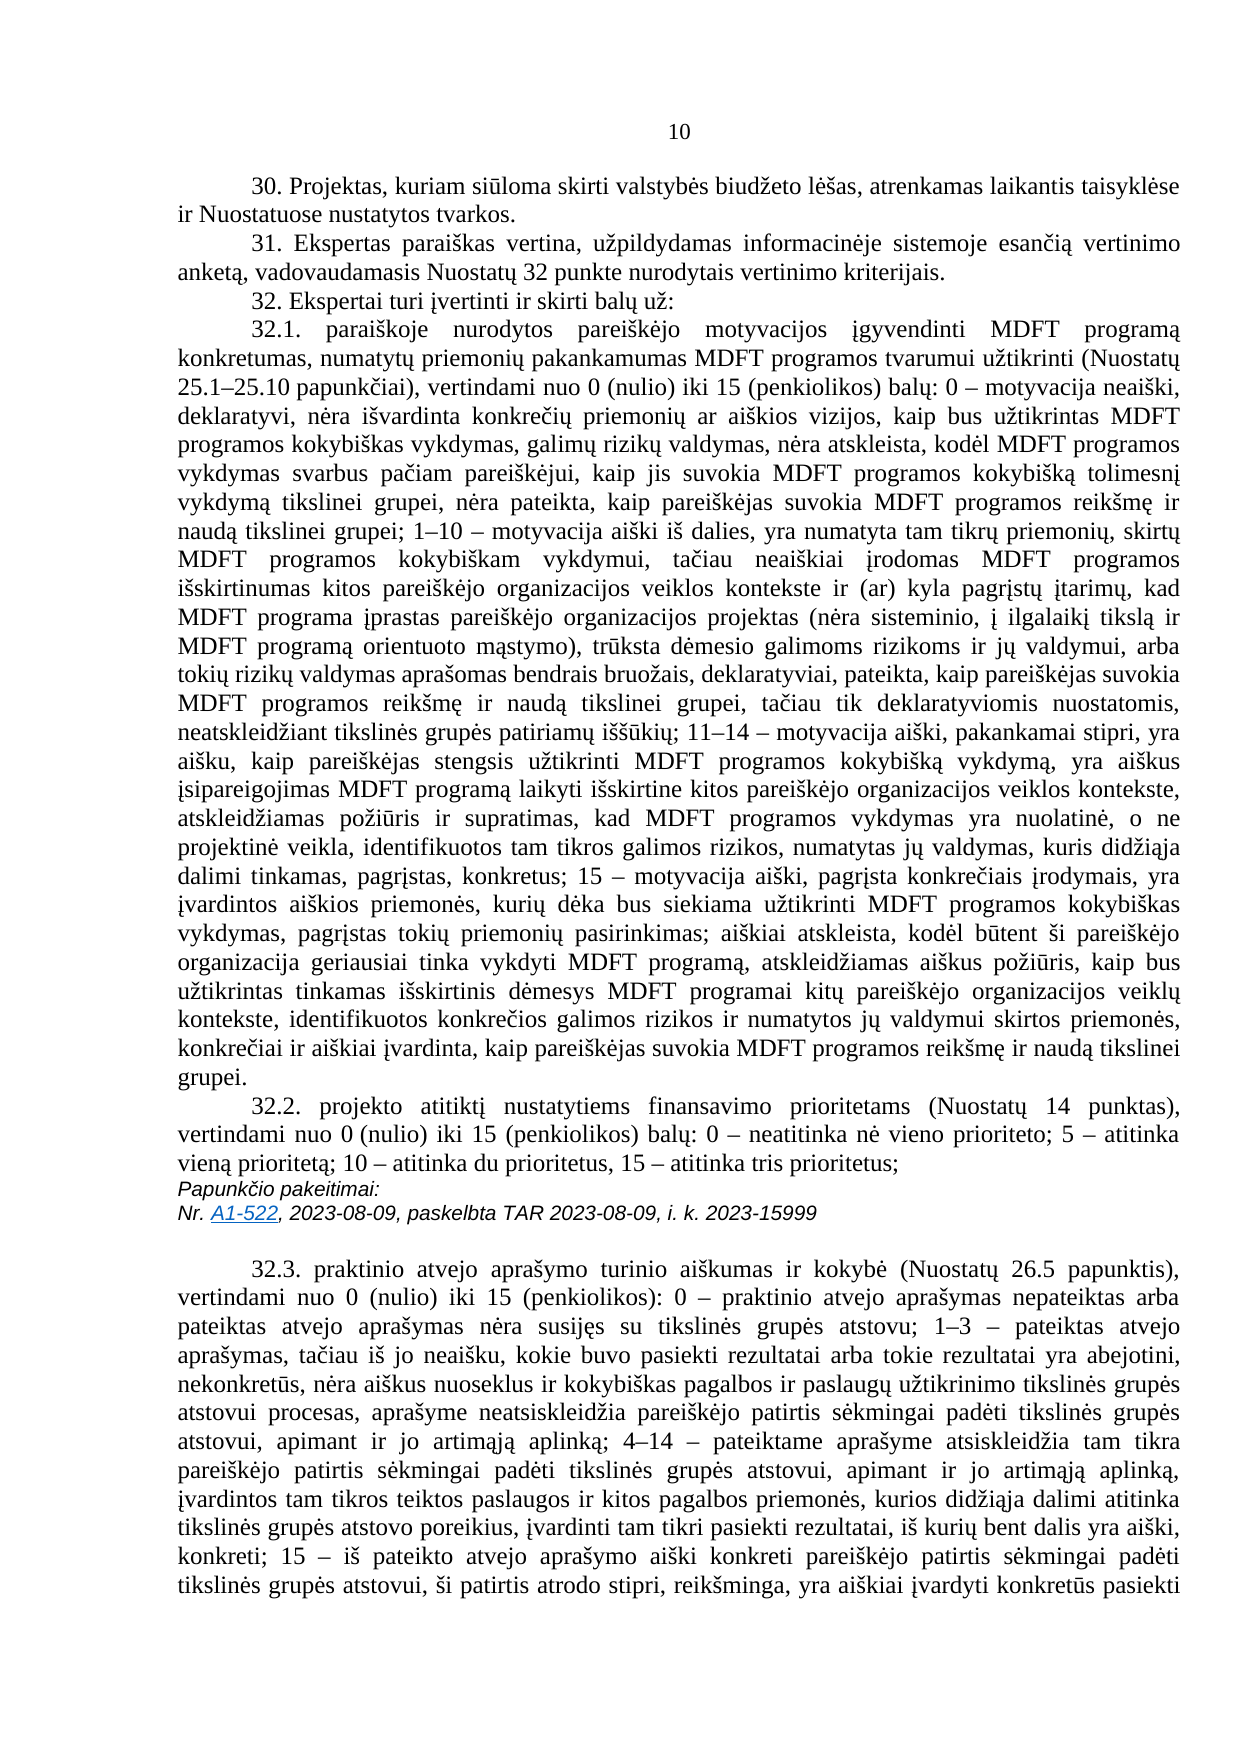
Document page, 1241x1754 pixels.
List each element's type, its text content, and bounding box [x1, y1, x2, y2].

text 32.2. projekto atitiktį nustatytiems finansavimo prioritetams (Nuostatų 14 punktas), vertindami nuo 0 (nulio) iki 15 (penkiolikos) balų: 0 – neatitinka nė vieno prioriteto; 5 – atitinka vieną prioritetą; 10 – atitinka du prioritetus, 15 – atitinka tris prioritetus; [177, 1091, 1181, 1177]
text 32.1. paraiškoje nurodytos pareiškėjo motyvacijos įgyvendinti MDFT programą konkretumas, numatytų priemonių pakankamumas MDFT programos tvarumui užtikrinti (Nuostatų 25.1–25.10 papunkčiai), vertindami nuo 0 (nulio) iki 15 (penkiolikos) balų: 0 – motyvacija neaiški, deklaratyvi, nėra išvardinta konkrečių priemonių ar aiškios vizijos, kaip bus užtikrintas MDFT programos kokybiškas vykdymas, galimų rizikų valdymas, nėra atskleista, kodėl MDFT programos vykdymas svarbus pačiam pareiškėjui, kaip jis suvokia MDFT programos kokybišką tolimesnį vykdymą tikslinei grupei, nėra pateikta, kaip pareiškėjas suvokia MDFT programos reikšmę ir naudą tikslinei grupei; 1–10 – motyvacija aiški iš dalies, yra numatyta tam tikrų priemonių, skirtų MDFT programos kokybiškam vykdymui, tačiau neaiškiai įrodomas MDFT programos išskirtinumas kitos pareiškėjo organizacijos veiklos kontekste ir (ar) kyla pagrįstų įtarimų, kad MDFT programa įprastas pareiškėjo organizacijos projektas (nėra sisteminio, į ilgalaikį tikslą ir MDFT programą orientuoto mąstymo), trūksta dėmesio galimoms rizikoms ir jų valdymui, arba tokių rizikų valdymas aprašomas bendrais bruožais, deklaratyviai, pateikta, kaip pareiškėjas suvokia MDFT programos reikšmę ir naudą tikslinei grupei, tačiau tik deklaratyviomis nuostatomis, neatskleidžiant tikslinės grupės patiriamų iššūkių; 11–14 – motyvacija aiški, pakankamai stipri, yra aišku, kaip pareiškėjas stengsis užtikrinti MDFT programos kokybišką vykdymą, yra aiškus įsipareigojimas MDFT programą laikyti išskirtine kitos pareiškėjo organizacijos veiklos kontekste, atskleidžiamas požiūris ir supratimas, kad MDFT programos vykdymas yra nuolatinė, o ne projektinė veikla, identifikuotos tam tikros galimos rizikos, numatytas jų valdymas, kuris didžiąja dalimi tinkamas, pagrįstas, konkretus; 15 – motyvacija aiški, pagrįsta konkrečiais įrodymais, yra įvardintos aiškios priemonės, kurių dėka bus siekiama užtikrinti MDFT programos kokybiškas vykdymas, pagrįstas tokių priemonių pasirinkimas; aiškiai atskleista, kodėl būtent ši pareiškėjo organizacija geriausiai tinka vykdyti MDFT programą, atskleidžiamas aiškus požiūris, kaip bus užtikrintas tinkamas išskirtinis dėmesys MDFT programai kitų pareiškėjo organizacijos veiklų kontekste, identifikuotos konkrečios galimos rizikos ir numatytos jų valdymui skirtos priemonės, konkrečiai ir aiškiai įvardinta, kaip pareiškėjas suvokia MDFT programos reikšmę ir naudą tikslinei grupei. [177, 314, 1181, 1091]
text 32.3. praktinio atvejo aprašymo turinio aiškumas ir kokybė (Nuostatų 26.5 papunktis), vertindami nuo 0 (nulio) iki 15 (penkiolikos): 0 – praktinio atvejo aprašymas nepateiktas arba pateiktas atvejo aprašymas nėra susijęs su tikslinės grupės atstovu; 1–3 – pateiktas atvejo aprašymas, tačiau iš jo neaišku, kokie buvo pasiekti rezultatai arba tokie rezultatai yra abejotini, nekonkretūs, nėra aiškus nuoseklus ir kokybiškas pagalbos ir paslaugų užtikrinimo tikslinės grupės atstovui procesas, aprašyme neatsiskleidžia pareiškėjo patirtis sėkmingai padėti tikslinės grupės atstovui, apimant ir jo artimąją aplinką; 4–14 – pateiktame aprašyme atsiskleidžia tam tikra pareiškėjo patirtis sėkmingai padėti tikslinės grupės atstovui, apimant ir jo artimąją aplinką, įvardintos tam tikros teiktos paslaugos ir kitos pagalbos priemonės, kurios didžiąja dalimi atitinka tikslinės grupės atstovo poreikius, įvardinti tam tikri pasiekti rezultatai, iš kurių bent dalis yra aiški, konkreti; 15 – iš pateikto atvejo aprašymo aiški konkreti pareiškėjo patirtis sėkmingai padėti tikslinės grupės atstovui, ši patirtis atrodo stipri, reikšminga, yra aiškiai įvardyti konkretūs pasiekti [177, 1254, 1181, 1599]
text 32. Ekspertai turi įvertinti ir skirti balų už: [177, 286, 1181, 314]
text Papunkčio pakeitimai: [177, 1177, 1181, 1201]
text 31. Ekspertas paraiškas vertina, užpildydamas informacinėje sistemoje esančią vertinimo anketą, vadovaudamasis Nuostatų 32 punkte nurodytais vertinimo kriterijais. [177, 228, 1181, 286]
text Nr. A1-522, 2023-08-09, paskelbta TAR 2023-08-09, i. k. 2023-15999 [177, 1201, 1181, 1225]
text 30. Projektas, kuriam siūloma skirti valstybės biudžeto lėšas, atrenkamas laikantis taisyklėse ir Nuostatuose nustatytos tvarkos. [177, 171, 1181, 228]
